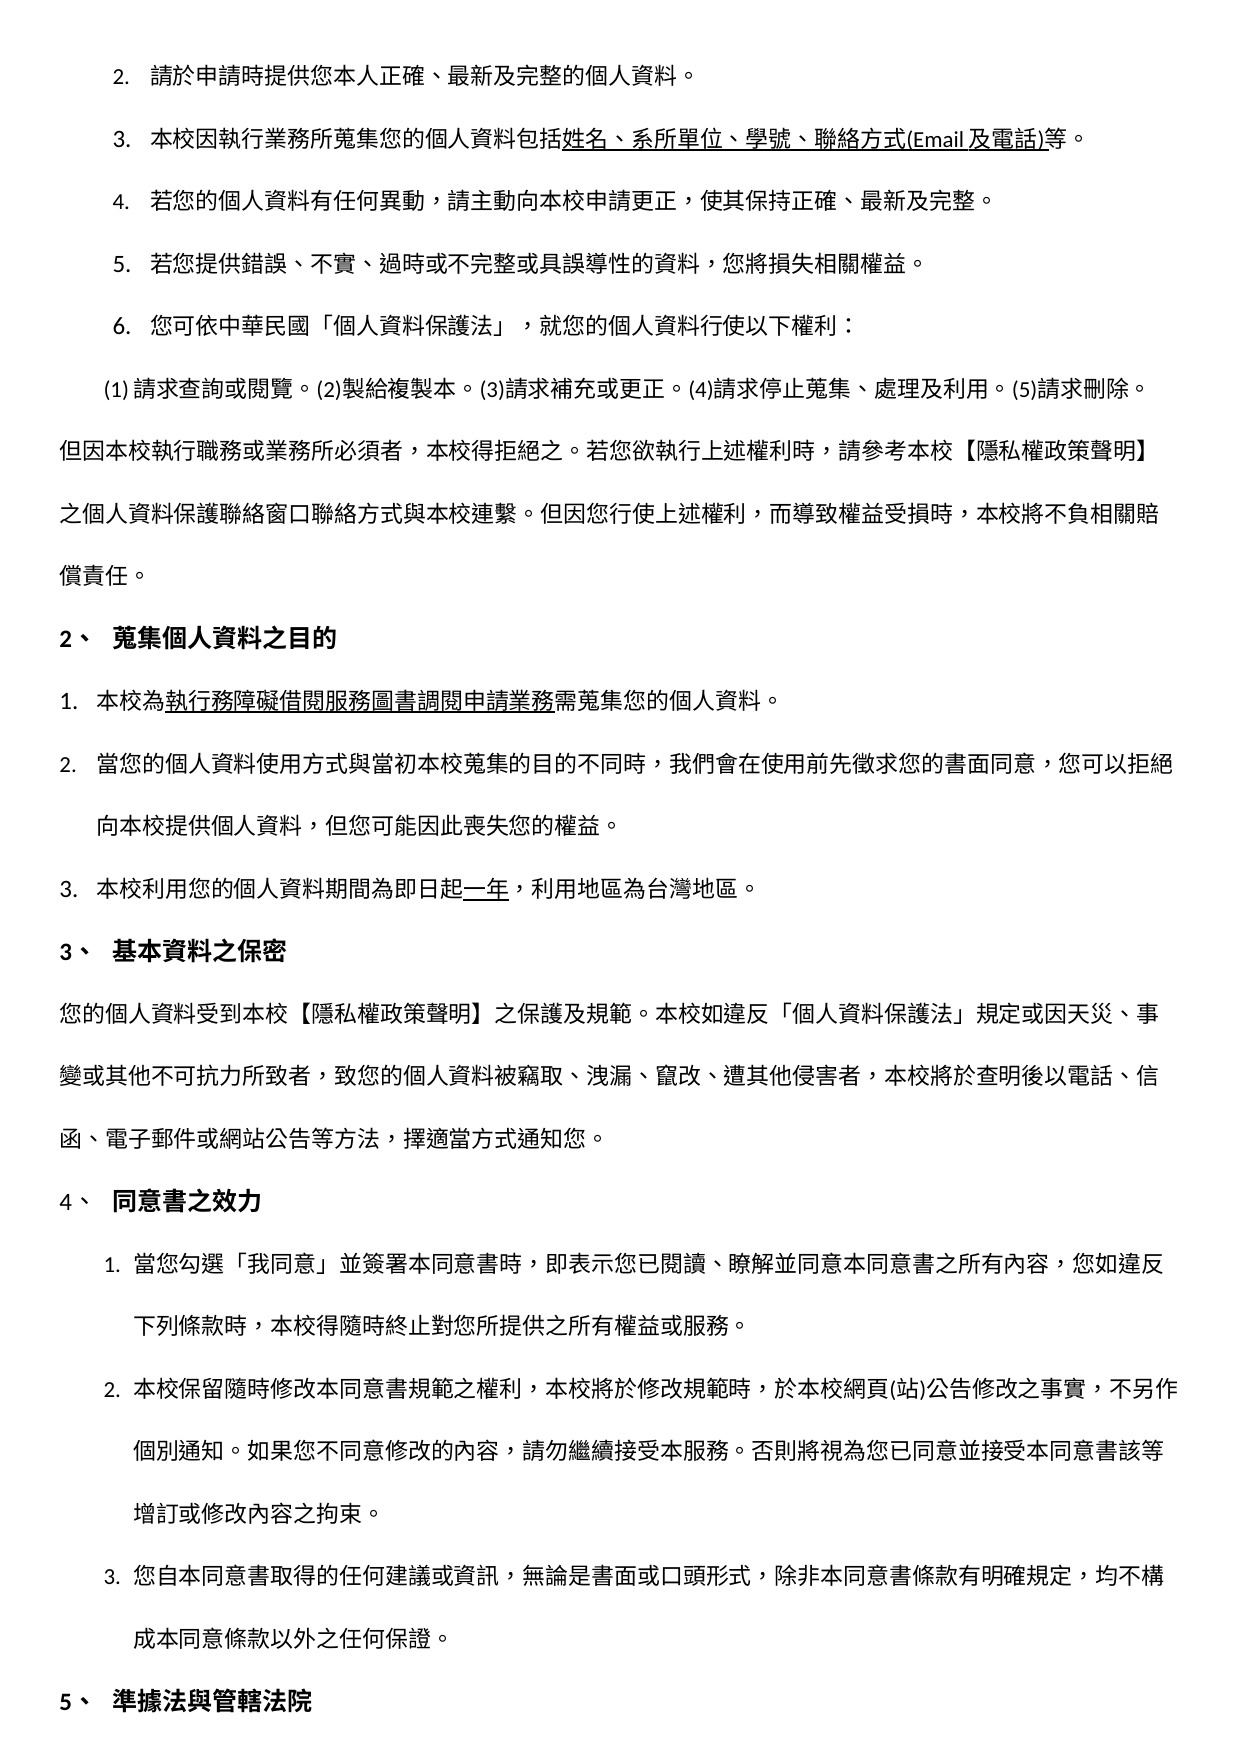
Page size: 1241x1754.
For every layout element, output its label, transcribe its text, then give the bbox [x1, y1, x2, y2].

list 基本資料之保密 [59, 908, 1181, 970]
list 本校因執行業務所蒐集您的個人資料包括姓名、系所單位、學號、聯絡方式(Email及電話)等。 [112, 95, 1181, 158]
list 您自本同意書取得的任何建議或資訊，無論是書面或口頭形式，除非本同意書條款有明確規定，均不構成本同意條款以外之任何保證。 [103, 1533, 1181, 1658]
list 蒐集個人資料之目的 [59, 595, 1181, 658]
list 請於申請時提供您本人正確、最新及完整的個人資料。 [112, 33, 1181, 95]
list 本校保留隨時修改本同意書規範之權利，本校將於修改規範時，於本校網頁(站)公告修改之事實，不另作個別通知。如果您不同意修改的內容，請勿繼續接受本服務。否則將視為您已同意並接受本同意書該等增訂或修改內容之拘束。 [103, 1345, 1181, 1533]
list 當您勾選「我同意」並簽署本同意書時，即表示您已閱讀、瞭解並同意本同意書之所有內容，您如違反下列條款時，本校得隨時終止對您所提供之所有權益或服務。 [103, 1220, 1181, 1345]
list 當您的個人資料使用方式與當初本校蒐集的目的不同時，我們會在使用前先徵求您的書面同意，您可以拒絕向本校提供個人資料，但您可能因此喪失您的權益。 [59, 720, 1181, 845]
list 同意書之效力 [59, 1158, 1181, 1220]
list 若您提供錯誤、不實、過時或不完整或具誤導性的資料，您將損失相關權益。 [112, 220, 1181, 283]
text 但因本校執行職務或業務所必須者，本校得拒絕之。若您欲執行上述權利時，請參考本校【隱私權政策聲明】之個人資料保護聯絡窗口聯絡方式與本校連繫。但因您行使上述權利，而導致權益受損時，本校將不負相關賠償責任。 [59, 408, 1181, 595]
list 請求查詢或閱覽。(2)製給複製本。(3)請求補充或更正。(4)請求停止蒐集、處理及利用。(5)請求刪除。 [103, 345, 1181, 408]
list 若您的個人資料有任何異動，請主動向本校申請更正，使其保持正確、最新及完整。 [112, 158, 1181, 220]
list 準據法與管轄法院 [59, 1658, 1181, 1720]
list 您可依中華民國「個人資料保護法」，就您的個人資料行使以下權利： [112, 283, 1181, 345]
text 您的個人資料受到本校【隱私權政策聲明】之保護及規範。本校如違反「個人資料保護法」規定或因天災、事變或其他不可抗力所致者，致您的個人資料被竊取、洩漏、竄改、遭其他侵害者，本校將於查明後以電話、信函、電子郵件或網站公告等方法，擇適當方式通知您。 [59, 970, 1181, 1158]
list 本校為執行務障礙借閱服務圖書調閱申請業務需蒐集您的個人資料。 [59, 658, 1181, 720]
list 本校利用您的個人資料期間為即日起一年，利用地區為台灣地區。 [59, 845, 1181, 908]
